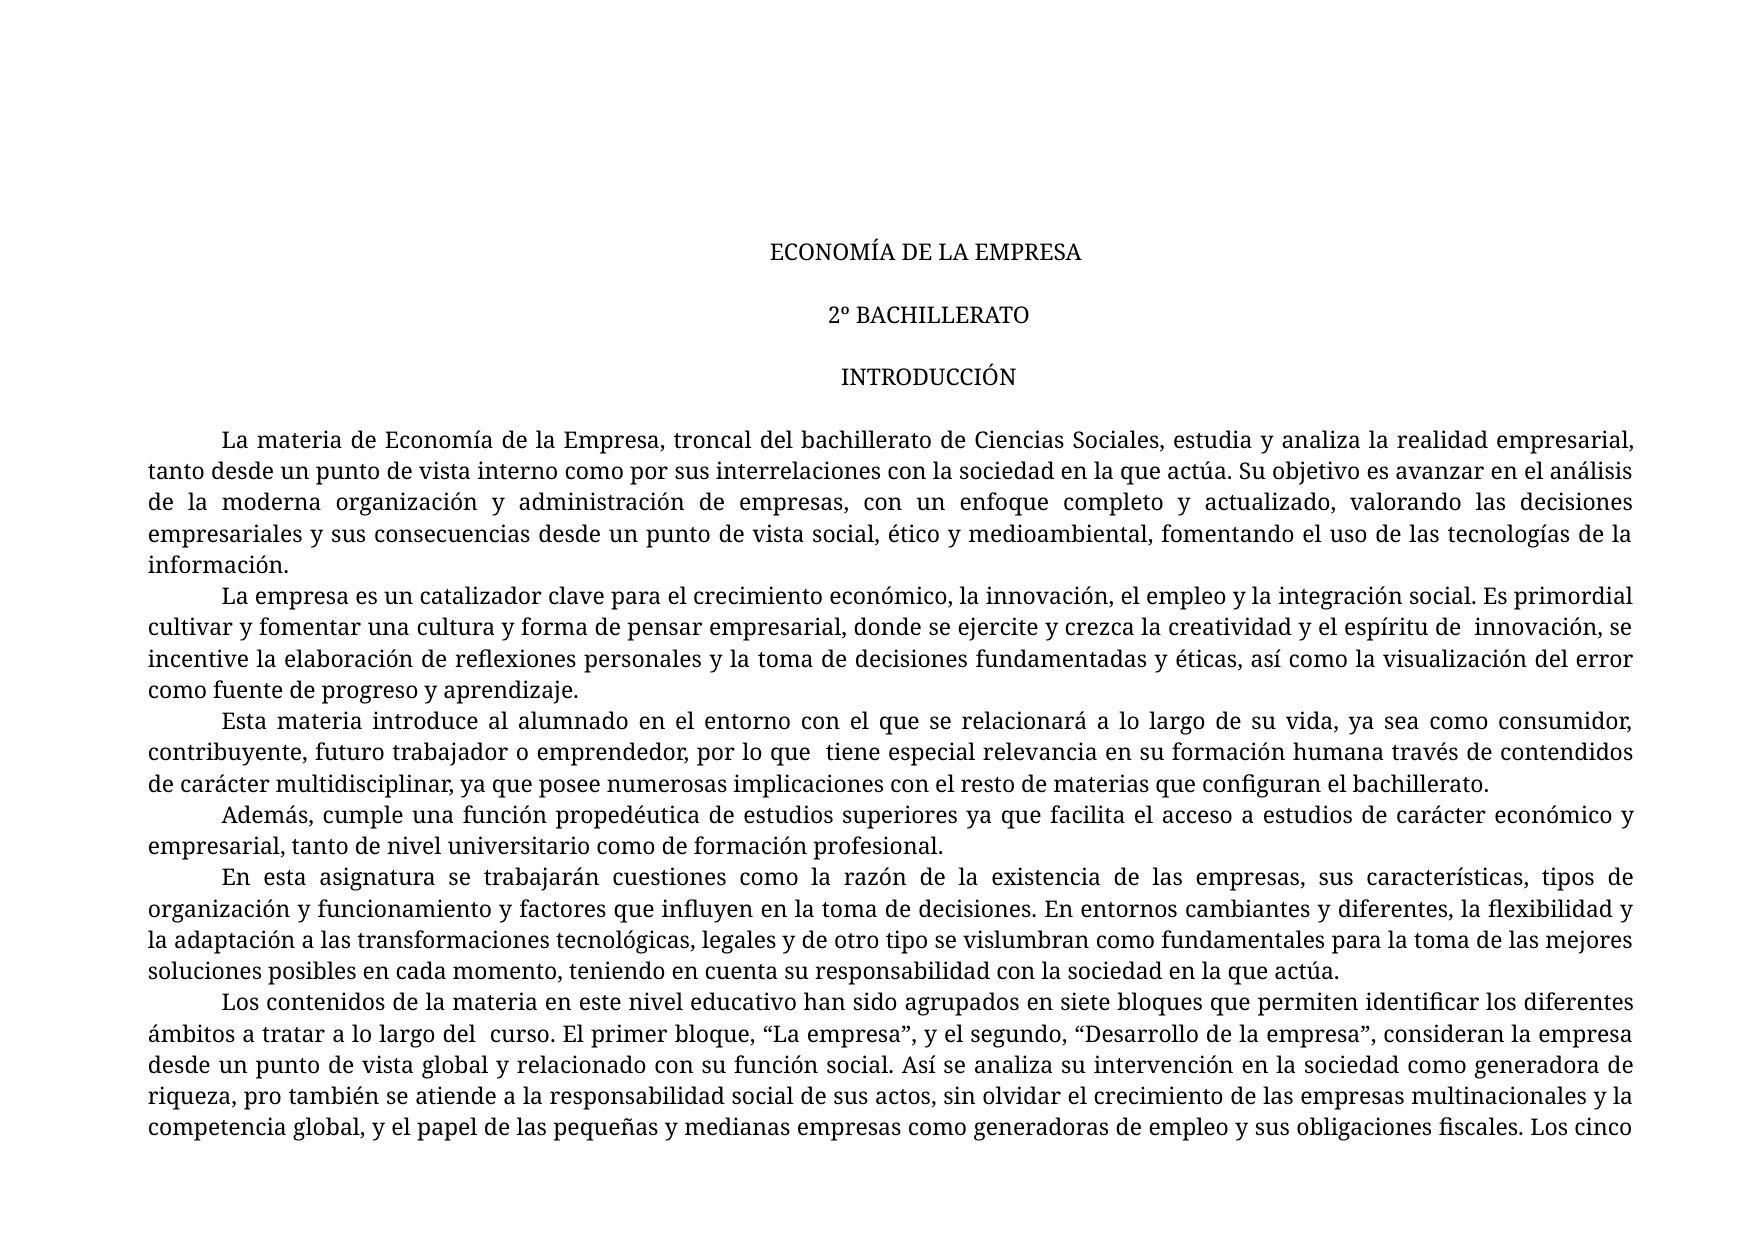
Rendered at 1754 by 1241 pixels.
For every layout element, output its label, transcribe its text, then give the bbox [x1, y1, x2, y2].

text ECONOMÍA DE LA EMPRESA [148, 236, 1636, 267]
text Los contenidos de la materia en este nivel educativo han sido agrupados en siete bloques que permiten identificar los diferentes ámbitos a tratar a lo largo del curso. El primer bloque, “La empresa”, y el segundo, “Desarrollo de la empresa”, consideran la empresa desde un punto de vista global y relacionado con su función social. Así se analiza su intervención en la sociedad como generadora de riqueza, pro también se atiende a la responsabilidad social de sus actos, sin olvidar el crecimiento de las empresas multinacionales y la competencia global, y el papel de las pequeñas y medianas empresas como generadoras de empleo y sus obligaciones fiscales. Los cinco [148, 986, 1636, 1142]
text 2º BACHILLERATO [148, 299, 1636, 330]
text INTRODUCCIÓN [148, 361, 1636, 392]
text La empresa es un catalizador clave para el crecimiento económico, la innovación, el empleo y la integración social. Es primordial cultivar y fomentar una cultura y forma de pensar empresarial, donde se ejercite y crezca la creatividad y el espíritu de innovación, se incentive la elaboración de reflexiones personales y la toma de decisiones fundamentadas y éticas, así como la visualización del error como fuente de progreso y aprendizaje. [148, 580, 1636, 705]
text En esta asignatura se trabajarán cuestiones como la razón de la existencia de las empresas, sus características, tipos de organización y funcionamiento y factores que influyen en la toma de decisiones. En entornos cambiantes y diferentes, la flexibilidad y la adaptación a las transformaciones tecnológicas, legales y de otro tipo se vislumbran como fundamentales para la toma de las mejores soluciones posibles en cada momento, teniendo en cuenta su responsabilidad con la sociedad en la que actúa. [148, 861, 1636, 986]
text La materia de Economía de la Empresa, troncal del bachillerato de Ciencias Sociales, estudia y analiza la realidad empresarial, tanto desde un punto de vista interno como por sus interrelaciones con la sociedad en la que actúa. Su objetivo es avanzar en el análisis de la moderna organización y administración de empresas, con un enfoque completo y actualizado, valorando las decisiones empresariales y sus consecuencias desde un punto de vista social, ético y medioambiental, fomentando el uso de las tecnologías de la información. [148, 424, 1636, 580]
text Esta materia introduce al alumnado en el entorno con el que se relacionará a lo largo de su vida, ya sea como consumidor, contribuyente, futuro trabajador o emprendedor, por lo que tiene especial relevancia en su formación humana través de contendidos de carácter multidisciplinar, ya que posee numerosas implicaciones con el resto de materias que configuran el bachillerato. [148, 705, 1636, 799]
text Además, cumple una función propedéutica de estudios superiores ya que facilita el acceso a estudios de carácter económico y empresarial, tanto de nivel universitario como de formación profesional. [148, 799, 1636, 861]
